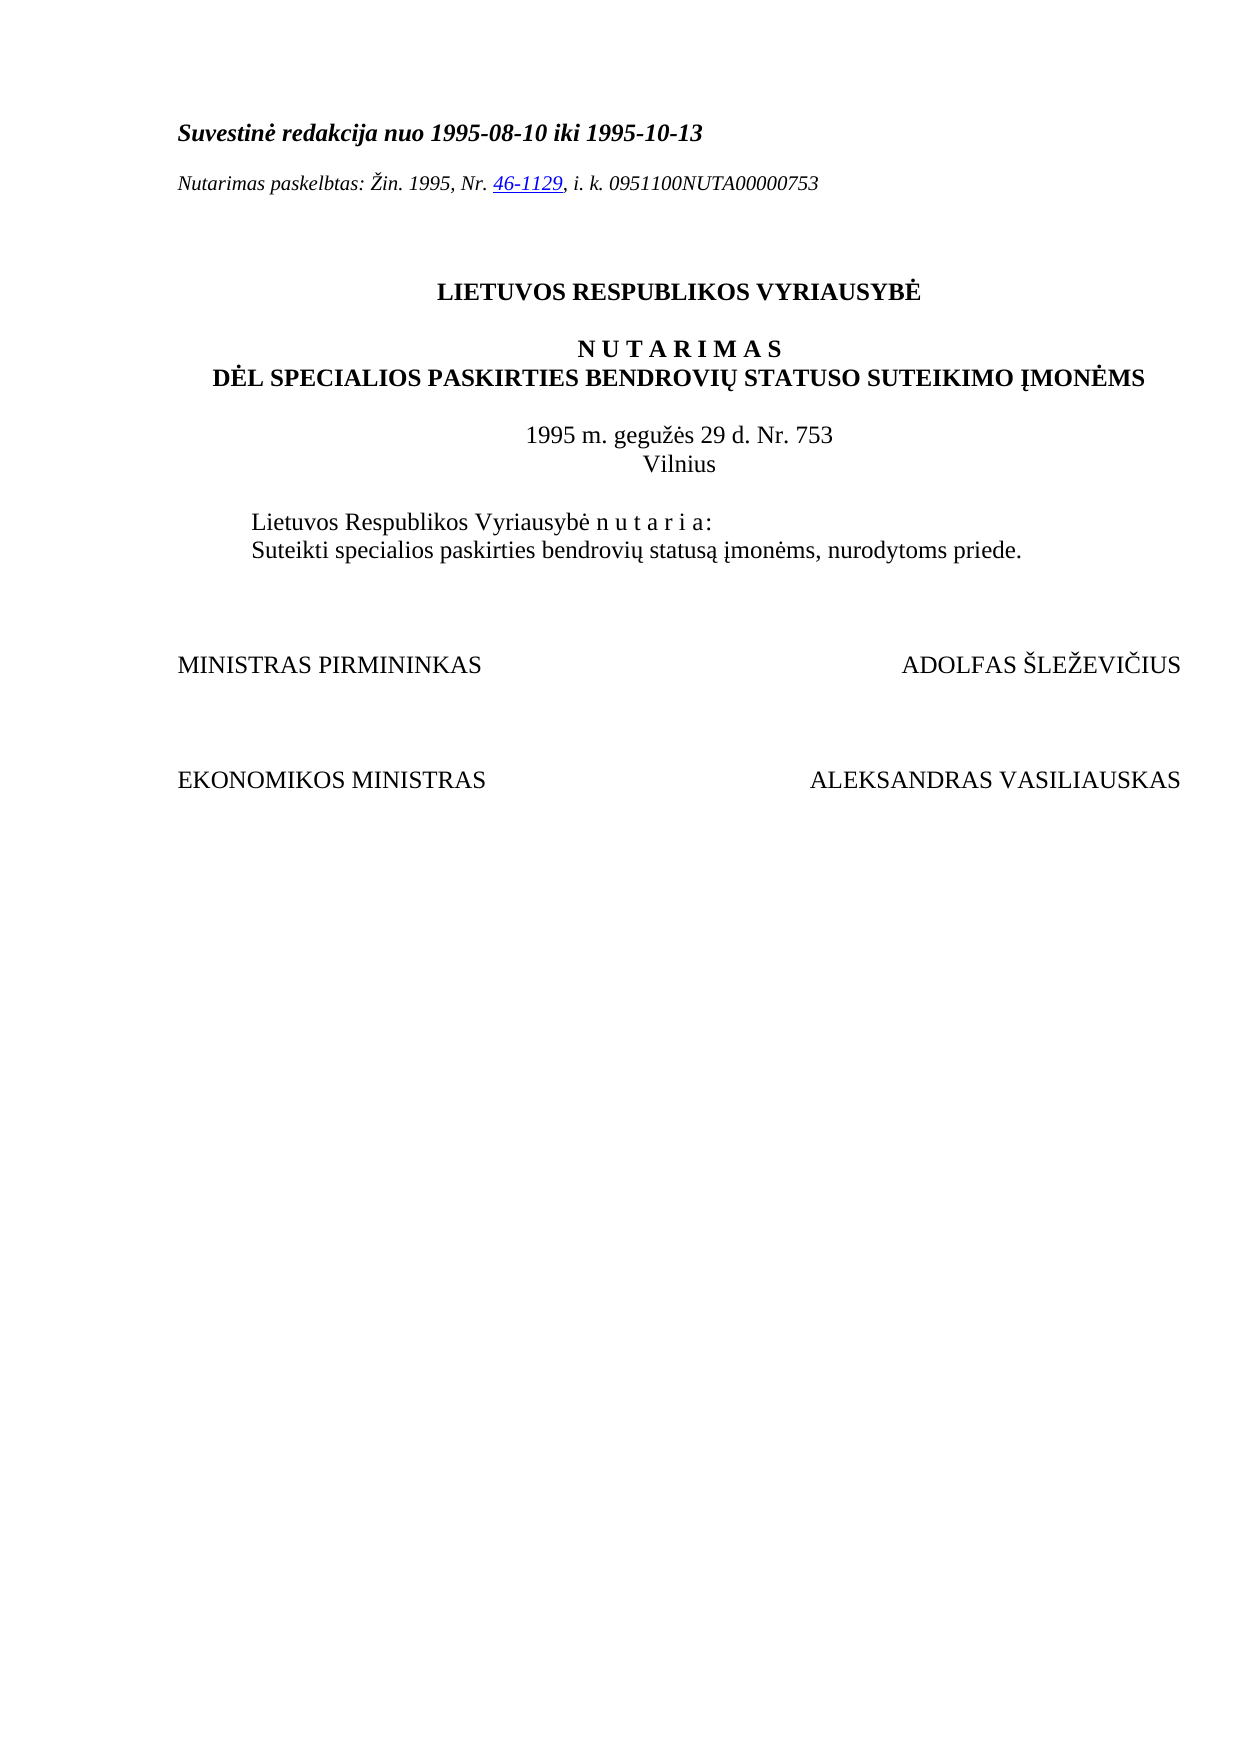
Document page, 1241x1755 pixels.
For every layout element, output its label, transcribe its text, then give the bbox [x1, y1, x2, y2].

text Suvestinė redakcija nuo 1995-08-10 iki 1995-10-13 [177, 118, 1181, 147]
text Suteikti specialios paskirties bendrovių statusą įmonėms, nurodytoms priede. [177, 535, 1181, 564]
text Vilnius [177, 449, 1181, 478]
text N U T A R I M A S [177, 334, 1181, 363]
text Nutarimas paskelbtas: Žin. 1995, Nr. 46-1129, i. k. 0951100NUTA00000753 [177, 171, 1181, 195]
text LIETUVOS RESPUBLIKOS VYRIAUSYBĖ [177, 277, 1181, 305]
text 1995 m. gegužės 29 d. Nr. 753 [177, 420, 1181, 449]
text Lietuvos Respublikos Vyriausybė nutaria: [177, 507, 1181, 535]
text MINISTRAS PIRMININKAS ADOLFAS ŠLEŽEVIČIUS [177, 650, 1181, 679]
text EKONOMIKOS MINISTRAS ALEKSANDRAS VASILIAUSKAS [177, 765, 1181, 794]
text DĖL SPECIALIOS PASKIRTIES BENDROVIŲ STATUSO SUTEIKIMO ĮMONĖMS [177, 363, 1181, 392]
